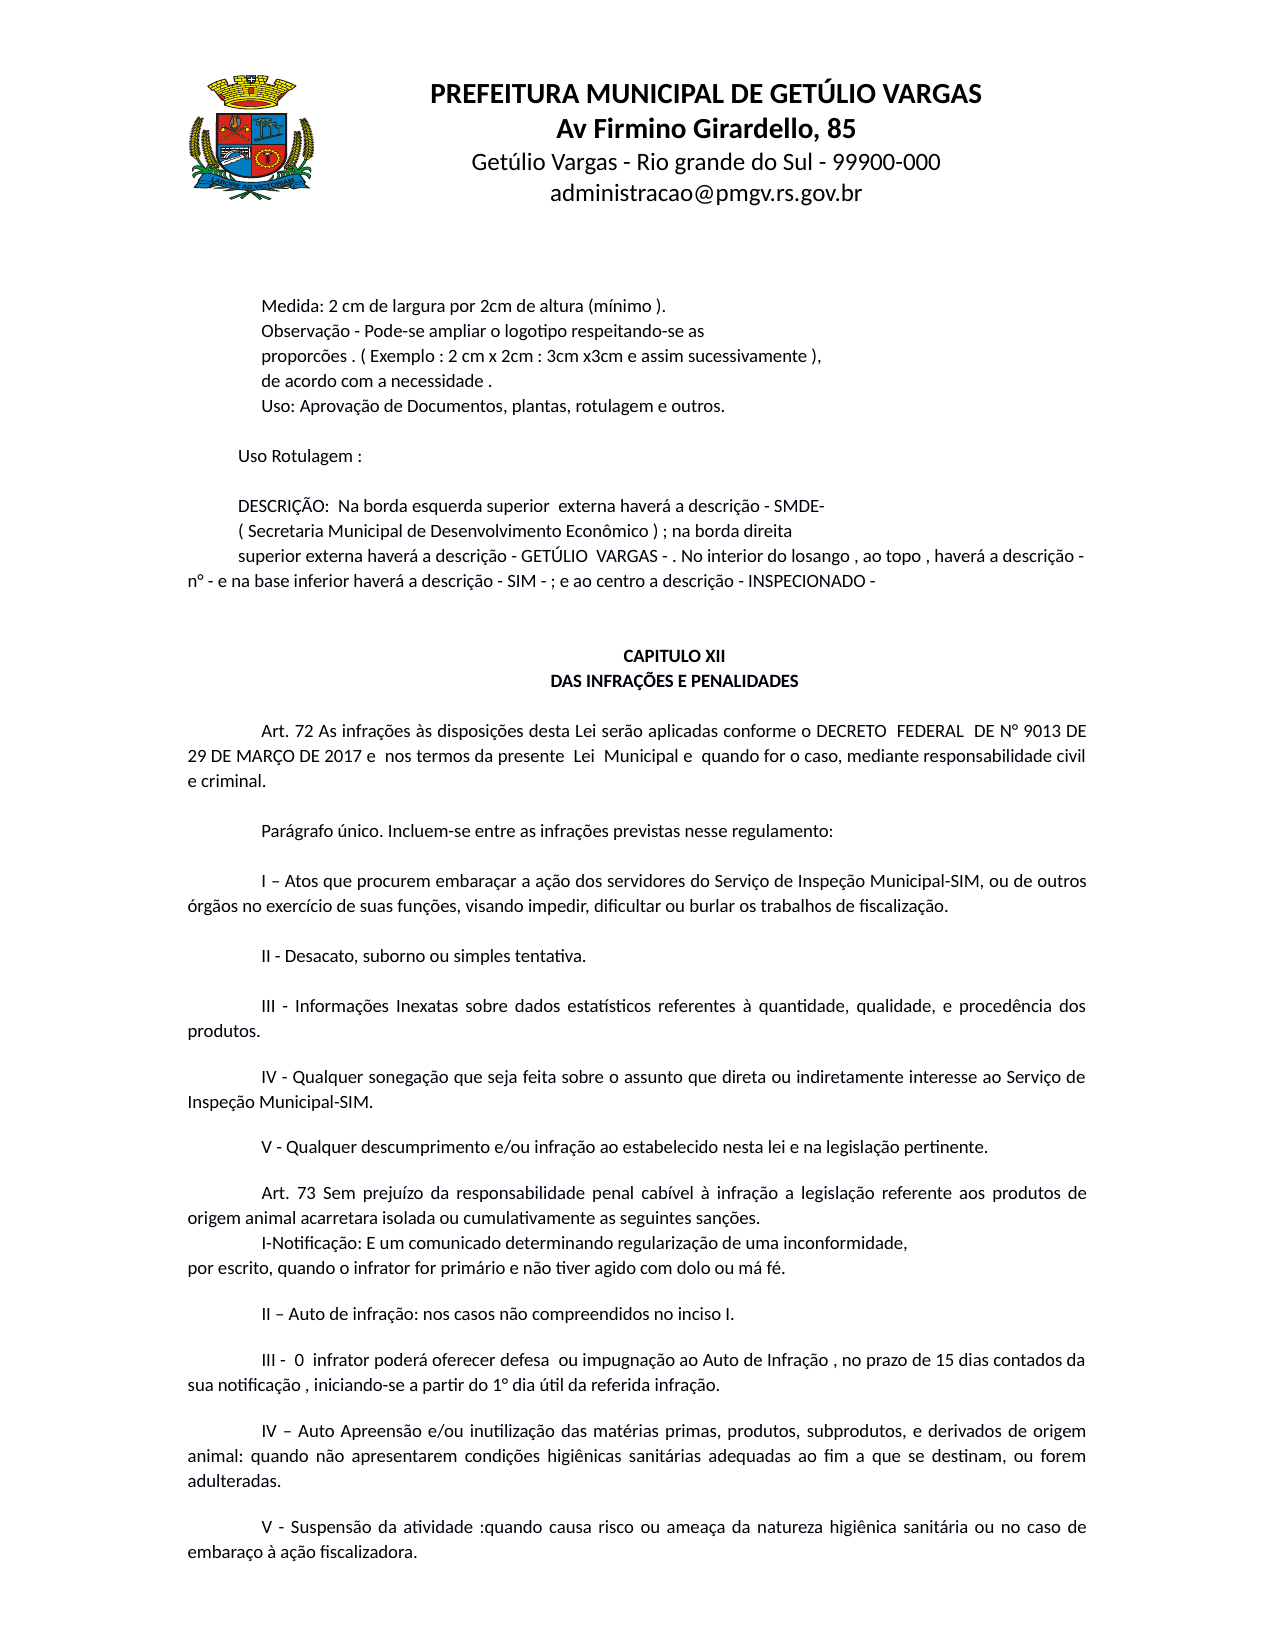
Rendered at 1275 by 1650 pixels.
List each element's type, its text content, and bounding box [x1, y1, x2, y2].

text IV - Qualquer sonegação que seja feita sobre o assunto que direta ou indiretamente interesse ao Serviço de Inspeção Municipal-SIM. [187, 1061, 1087, 1111]
text I – Atos que procurem embaraçar a ação dos servidores do Serviço de Inspeção Municipal-SIM, ou de outros órgãos no exercício de suas funções, visando impedir, dificultar ou burlar os trabalhos de fiscalização. [187, 865, 1087, 915]
text Medida: 2 cm de largura por 2cm de altura (mínimo ). [187, 290, 1087, 315]
text V - Qualquer descumprimento e/ou infração ao estabelecido nesta lei e na legislação pertinente. [187, 1131, 1087, 1156]
text III - 0 infrator poderá oferecer defesa ou impugnação ao Auto de Infração , no prazo de 15 dias contados da sua notificação , iniciando-se a partir do 1° dia útil da referida infração. [187, 1344, 1087, 1394]
text Uso: Aprovação de Documentos, plantas, rotulagem e outros. [187, 390, 1087, 415]
text CAPITULO XII [187, 640, 1087, 665]
text Uso Rotulagem : [187, 440, 1087, 465]
text Observação - Pode-se ampliar o logotipo respeitando-se as [187, 315, 1087, 340]
text DAS INFRAÇÕES E PENALIDADES [187, 665, 1087, 690]
text III - Informações Inexatas sobre dados estatísticos referentes à quantidade, qualidade, e procedência dos produtos. [187, 990, 1087, 1040]
text Art. 72 As infrações às disposições desta Lei serão aplicadas conforme o DECRETO FEDERAL DE N° 9013 DE 29 DE MARÇO DE 2017 e nos termos da presente Lei Municipal e quando for o caso, mediante responsabilidade civil e criminal. [187, 715, 1087, 790]
text por escrito, quando o infrator for primário e não tiver agido com dolo ou má fé. [187, 1252, 1087, 1277]
text DESCRIÇÃO: Na borda esquerda superior externa haverá a descrição - SMDE- [187, 490, 1087, 515]
text Parágrafo único. Incluem-se entre as infrações previstas nesse regulamento: [187, 815, 1087, 840]
text proporcões . ( Exemplo : 2 cm x 2cm : 3cm x3cm e assim sucessivamente ), [187, 340, 1087, 365]
text ( Secretaria Municipal de Desenvolvimento Econômico ) ; na borda direita [187, 515, 1087, 540]
text superior externa haverá a descrição - GETÚLIO VARGAS - . No interior do losango , ao topo , haverá a descrição - n° - e na base inferior haverá a descrição - SIM - ; e ao centro a descrição - INSPECIONADO - [187, 540, 1087, 590]
text de acordo com a necessidade . [187, 365, 1087, 390]
text V - Suspensão da atividade :quando causa risco ou ameaça da natureza higiênica sanitária ou no caso de embaraço à ação fiscalizadora. [187, 1511, 1087, 1561]
text II – Auto de infração: nos casos não compreendidos no inciso I. [187, 1298, 1087, 1323]
text IV – Auto Apreensão e/ou inutilização das matérias primas, produtos, subprodutos, e derivados de origem animal: quando não apresentarem condições higiênicas sanitárias adequadas ao fim a que se destinam, ou forem adulteradas. [187, 1415, 1087, 1490]
text II - Desacato, suborno ou simples tentativa. [187, 940, 1087, 965]
text Art. 73 Sem prejuízo da responsabilidade penal cabível à infração a legislação referente aos produtos de origem animal acarretara isolada ou cumulativamente as seguintes sanções. [187, 1177, 1087, 1227]
text I-Notificação: E um comunicado determinando regularização de uma inconformidade, [187, 1227, 1087, 1252]
